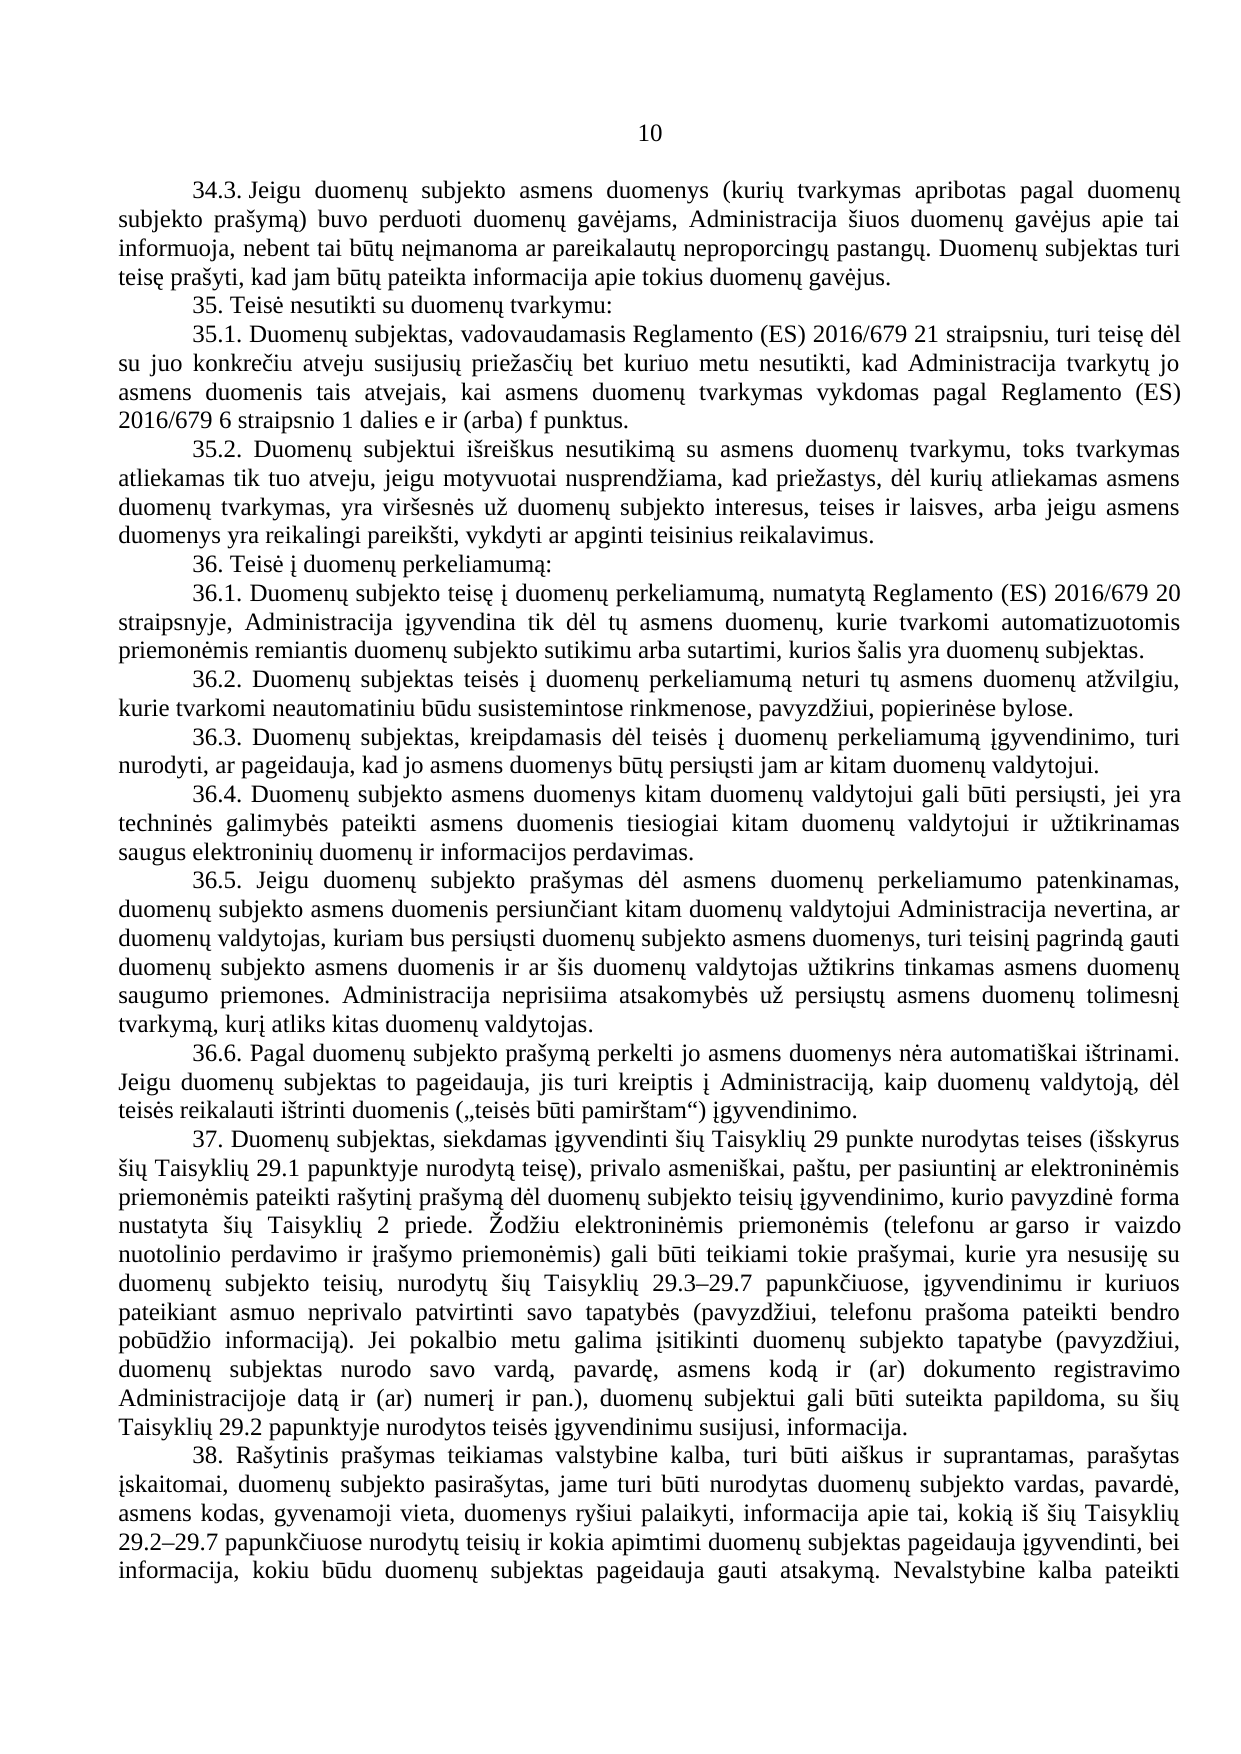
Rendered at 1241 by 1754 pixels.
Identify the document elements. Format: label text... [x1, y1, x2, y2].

text 36.5. Jeigu duomenų subjekto prašymas dėl asmens duomenų perkeliamumo patenkinamas, duomenų subjekto asmens duomenis persiunčiant kitam duomenų valdytojui Administracija nevertina, ar duomenų valdytojas, kuriam bus persiųsti duomenų subjekto asmens duomenys, turi teisinį pagrindą gauti duomenų subjekto asmens duomenis ir ar šis duomenų valdytojas užtikrins tinkamas asmens duomenų saugumo priemones. Administracija neprisiima atsakomybės už persiųstų asmens duomenų tolimesnį tvarkymą, kurį atliks kitas duomenų valdytojas. [118, 866, 1181, 1038]
text 34.3. Jeigu duomenų subjekto asmens duomenys (kurių tvarkymas apribotas pagal duomenų subjekto prašymą) buvo perduoti duomenų gavėjams, Administracija šiuos duomenų gavėjus apie tai informuoja, nebent tai būtų neįmanoma ar pareikalautų neproporcingų pastangų. Duomenų subjektas turi teisę prašyti, kad jam būtų pateikta informacija apie tokius duomenų gavėjus. [118, 176, 1181, 291]
text 37. Duomenų subjektas, siekdamas įgyvendinti šių Taisyklių 29 punkte nurodytas teises (išskyrus šių Taisyklių 29.1 papunktyje nurodytą teisę), privalo asmeniškai, paštu, per pasiuntinį ar elektroninėmis priemonėmis pateikti rašytinį prašymą dėl duomenų subjekto teisių įgyvendinimo, kurio pavyzdinė forma nustatyta šių Taisyklių 2 priede. Žodžiu elektroninėmis priemonėmis (telefonu ar garso ir vaizdo nuotolinio perdavimo ir įrašymo priemonėmis) gali būti teikiami tokie prašymai, kurie yra nesusiję su duomenų subjekto teisių, nurodytų šių Taisyklių 29.3–29.7 papunkčiuose, įgyvendinimu ir kuriuos pateikiant asmuo neprivalo patvirtinti savo tapatybės (pavyzdžiui, telefonu prašoma pateikti bendro pobūdžio informaciją). Jei pokalbio metu galima įsitikinti duomenų subjekto tapatybe (pavyzdžiui, duomenų subjektas nurodo savo vardą, pavardę, asmens kodą ir (ar) dokumento registravimo Administracijoje datą ir (ar) numerį ir pan.), duomenų subjektui gali būti suteikta papildoma, su šių Taisyklių 29.2 papunktyje nurodytos teisės įgyvendinimu susijusi, informacija. [118, 1124, 1181, 1441]
text 38. Rašytinis prašymas teikiamas valstybine kalba, turi būti aiškus ir suprantamas, parašytas įskaitomai, duomenų subjekto pasirašytas, jame turi būti nurodytas duomenų subjekto vardas, pavardė, asmens kodas, gyvenamoji vieta, duomenys ryšiui palaikyti, informacija apie tai, kokią iš šių Taisyklių 29.2–29.7 papunkčiuose nurodytų teisių ir kokia apimtimi duomenų subjektas pageidauja įgyvendinti, bei informacija, kokiu būdu duomenų subjektas pageidauja gauti atsakymą. Nevalstybine kalba pateikti [118, 1441, 1181, 1584]
text 35. Teisė nesutikti su duomenų tvarkymu: [118, 291, 1181, 319]
text 36.3. Duomenų subjektas, kreipdamasis dėl teisės į duomenų perkeliamumą įgyvendinimo, turi nurodyti, ar pageidauja, kad jo asmens duomenys būtų persiųsti jam ar kitam duomenų valdytojui. [118, 722, 1181, 779]
text 35.1. Duomenų subjektas, vadovaudamasis Reglamento (ES) 2016/679 21 straipsniu, turi teisę dėl su juo konkrečiu atveju susijusių priežasčių bet kuriuo metu nesutikti, kad Administracija tvarkytų jo asmens duomenis tais atvejais, kai asmens duomenų tvarkymas vykdomas pagal Reglamento (ES) 2016/679 6 straipsnio 1 dalies e ir (arba) f punktus. [118, 319, 1181, 434]
text 35.2. Duomenų subjektui išreiškus nesutikimą su asmens duomenų tvarkymu, toks tvarkymas atliekamas tik tuo atveju, jeigu motyvuotai nusprendžiama, kad priežastys, dėl kurių atliekamas asmens duomenų tvarkymas, yra viršesnės už duomenų subjekto interesus, teises ir laisves, arba jeigu asmens duomenys yra reikalingi pareikšti, vykdyti ar apginti teisinius reikalavimus. [118, 434, 1181, 549]
text 36.6. Pagal duomenų subjekto prašymą perkelti jo asmens duomenys nėra automatiškai ištrinami. Jeigu duomenų subjektas to pageidauja, jis turi kreiptis į Administraciją, kaip duomenų valdytoją, dėl teisės reikalauti ištrinti duomenis („teisės būti pamirštam“) įgyvendinimo. [118, 1038, 1181, 1124]
text 36.1. Duomenų subjekto teisę į duomenų perkeliamumą, numatytą Reglamento (ES) 2016/679 20 straipsnyje, Administracija įgyvendina tik dėl tų asmens duomenų, kurie tvarkomi automatizuotomis priemonėmis remiantis duomenų subjekto sutikimu arba sutartimi, kurios šalis yra duomenų subjektas. [118, 578, 1181, 664]
text 36. Teisė į duomenų perkeliamumą: [118, 549, 1181, 578]
text 36.4. Duomenų subjekto asmens duomenys kitam duomenų valdytojui gali būti persiųsti, jei yra techninės galimybės pateikti asmens duomenis tiesiogiai kitam duomenų valdytojui ir užtikrinamas saugus elektroninių duomenų ir informacijos perdavimas. [118, 779, 1181, 866]
text 36.2. Duomenų subjektas teisės į duomenų perkeliamumą neturi tų asmens duomenų atžvilgiu, kurie tvarkomi neautomatiniu būdu susistemintose rinkmenose, pavyzdžiui, popierinėse bylose. [118, 664, 1181, 722]
